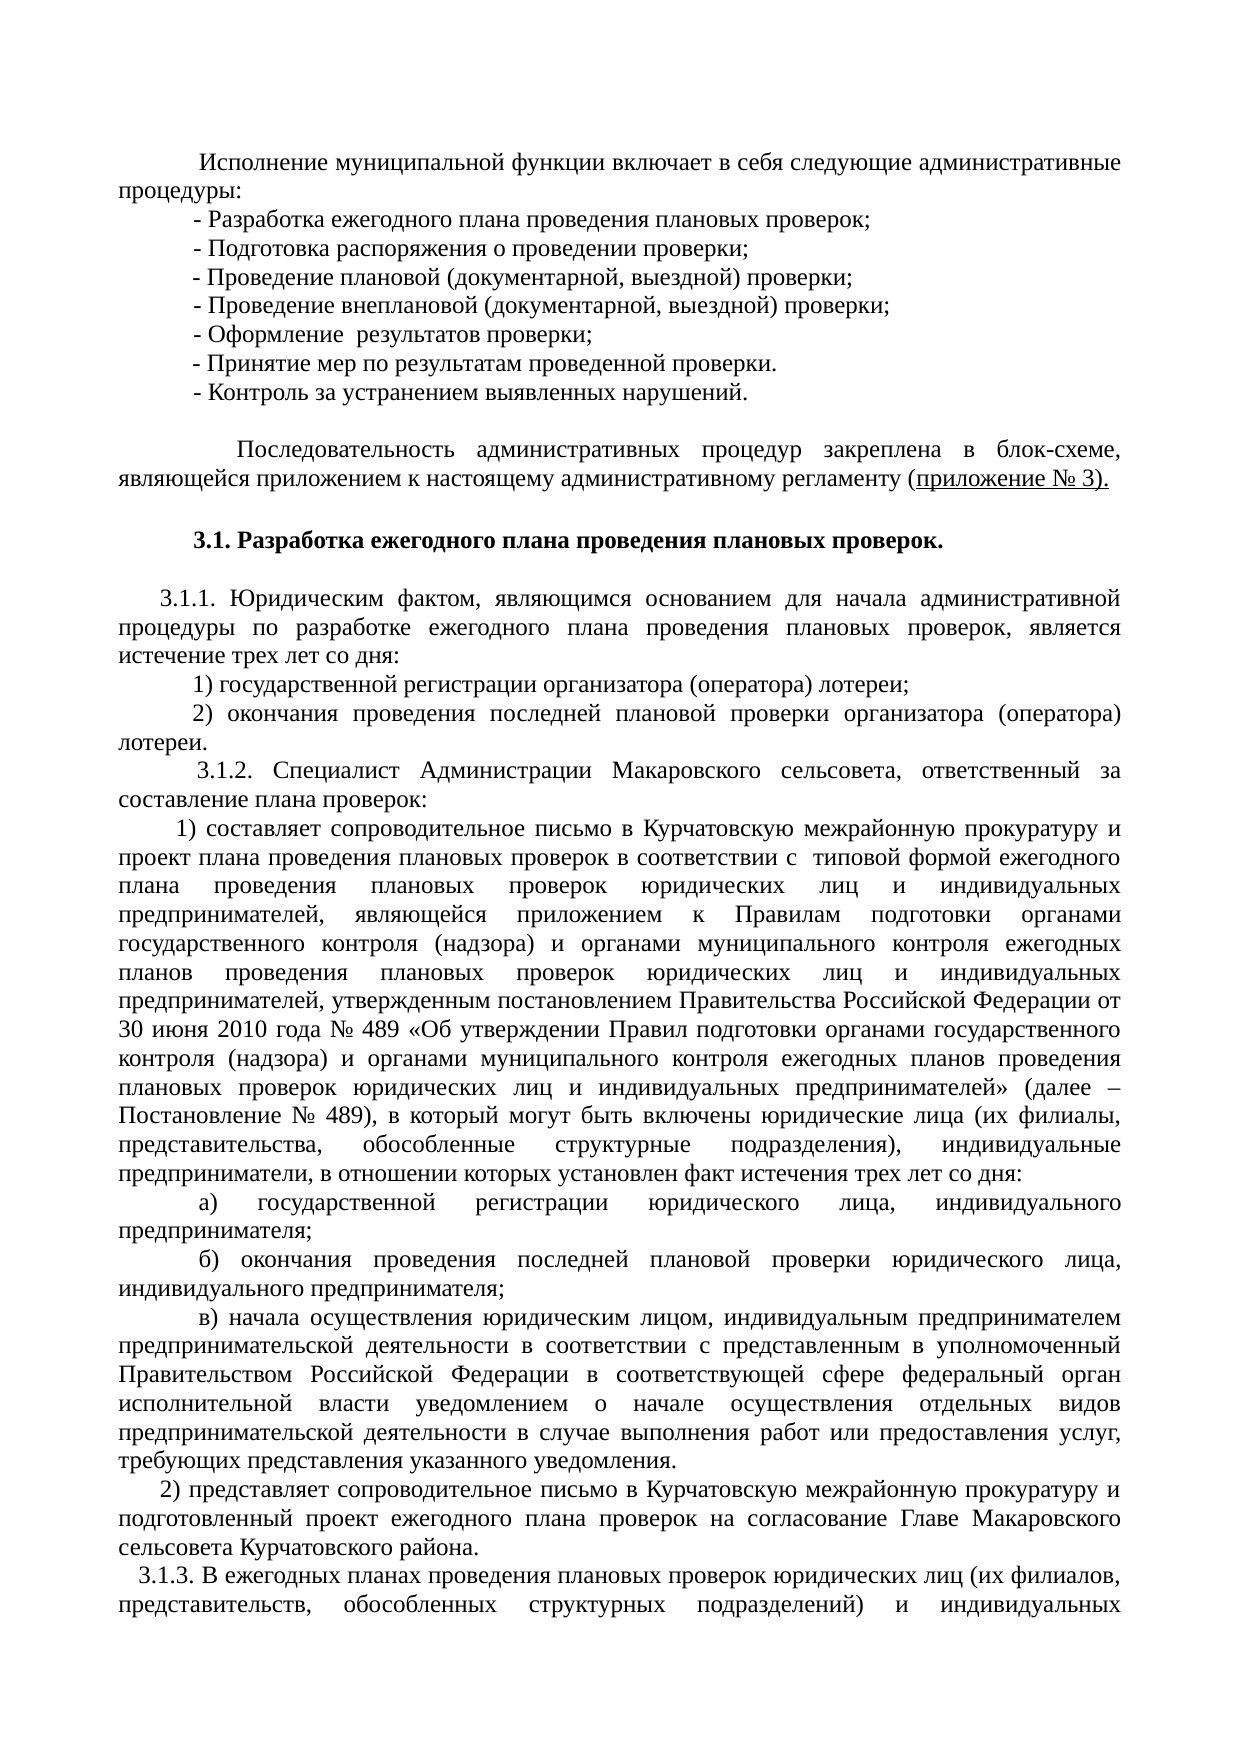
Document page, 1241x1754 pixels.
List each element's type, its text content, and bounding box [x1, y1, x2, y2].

text 1) составляет сопроводительное письмо в Курчатовскую межрайонную прокуратуру и проект плана проведения плановых проверок в соответствии с типовой формой ежегодного плана проведения плановых проверок юридических лиц и индивидуальных предпринимателей, являющейся приложением к Правилам подготовки органами государственного контроля (надзора) и органами муниципального контроля ежегодных планов проведения плановых проверок юридических лиц и индивидуальных предпринимателей, утвержденным постановлением Правительства Российской Федерации от 30 июня 2010 года № 489 «Об утверждении Правил подготовки органами государственного контроля (надзора) и органами муниципального контроля ежегодных планов проведения плановых проверок юридических лиц и индивидуальных предпринимателей» (далее – Постановление № 489), в который могут быть включены юридические лица (их филиалы, представительства, обособленные структурные подразделения), индивидуальные предприниматели, в отношении которых установлен факт истечения трех лет со дня: [118, 813, 1122, 1187]
text 3.1.2. Специалист Администрации Макаровского сельсовета, ответственный за составление плана проверок: [118, 755, 1122, 813]
text б) окончания проведения последней плановой проверки юридического лица, индивидуального предпринимателя; [118, 1244, 1122, 1302]
text - Подготовка распоряжения о проведении проверки; [118, 233, 1122, 262]
text - Проведение внеплановой (документарной, выездной) проверки; [118, 291, 1122, 319]
text - Принятие мер по результатам проведенной проверки. [118, 348, 1122, 377]
text - Разработка ежегодного плана проведения плановых проверок; [118, 204, 1122, 233]
text Последовательность административных процедур закреплена в блок-схеме, являющейся приложением к настоящему административному регламенту (приложение № 3). [118, 434, 1122, 492]
text 3.1.3. В ежегодных планах проведения плановых проверок юридических лиц (их филиалов, представительств, обособленных структурных подразделений) и индивидуальных [118, 1560, 1122, 1618]
text 3.1.1. Юридическим фактом, являющимся основанием для начала административной процедуры по разработке ежегодного плана проведения плановых проверок, является истечение трех лет со дня: [118, 583, 1122, 669]
text - Проведение плановой (документарной, выездной) проверки; [118, 262, 1122, 291]
text 1) государственной регистрации организатора (оператора) лотереи; [118, 669, 1122, 698]
text 3.1. Разработка ежегодного плана проведения плановых проверок. [118, 525, 1122, 554]
text а) государственной регистрации юридического лица, индивидуального предпринимателя; [118, 1187, 1122, 1244]
text - Контроль за устранением выявленных нарушений. [118, 377, 1122, 406]
text 2) окончания проведения последней плановой проверки организатора (оператора) лотереи. [118, 698, 1122, 755]
text 2) представляет сопроводительное письмо в Курчатовскую межрайонную прокуратуру и подготовленный проект ежегодного плана проверок на согласование Главе Макаровского сельсовета Курчатовского района. [118, 1474, 1122, 1560]
text Исполнение муниципальной функции включает в себя следующие административные процедуры: [118, 147, 1122, 204]
text в) начала осуществления юридическим лицом, индивидуальным предпринимателем предпринимательской деятельности в соответствии с представленным в уполномоченный Правительством Российской Федерации в соответствующей сфере федеральный орган исполнительной власти уведомлением о начале осуществления отдельных видов предпринимательской деятельности в случае выполнения работ или предоставления услуг, требующих представления указанного уведомления. [118, 1302, 1122, 1474]
text - Оформление результатов проверки; [118, 319, 1122, 348]
